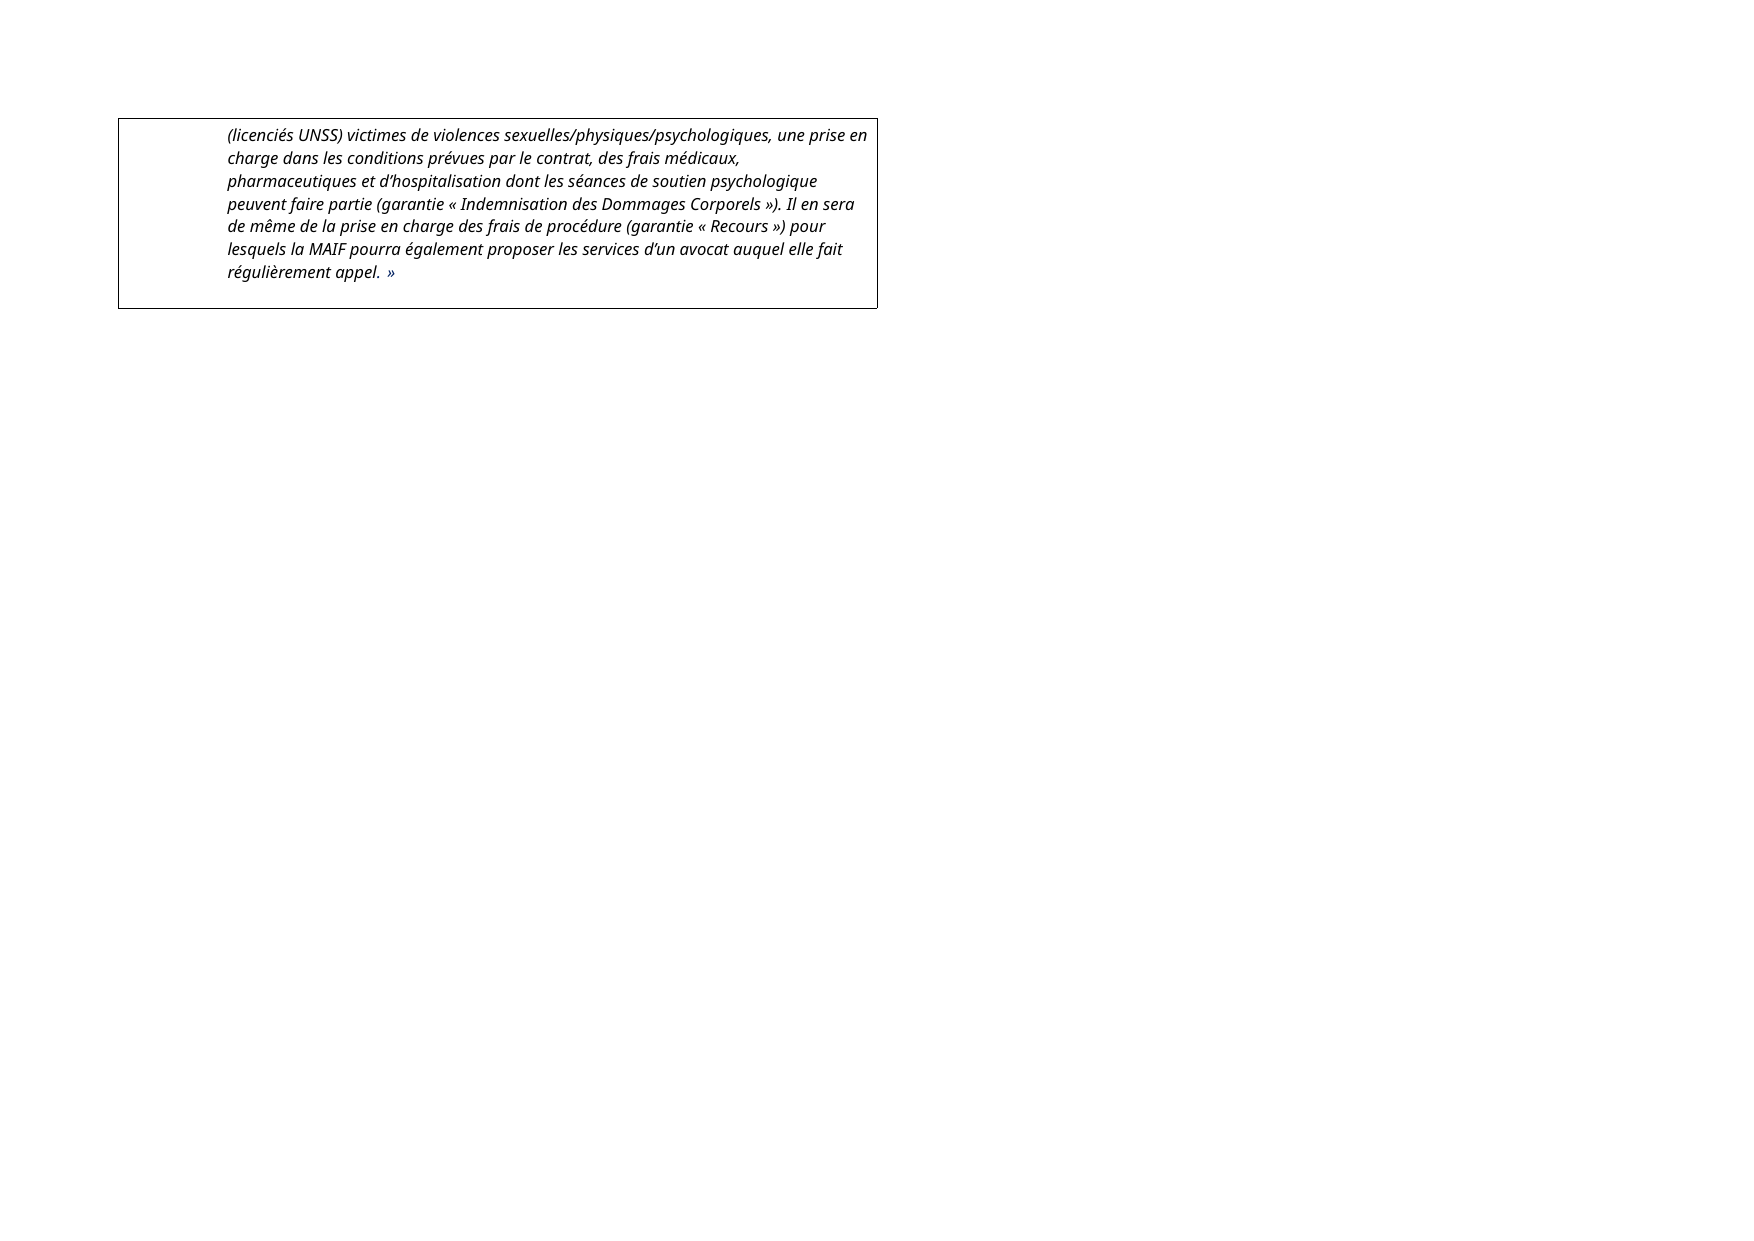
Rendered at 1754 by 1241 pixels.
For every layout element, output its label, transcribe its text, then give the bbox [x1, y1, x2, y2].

table_cell (licenciés UNSS) victimes de violences sexuelles/physiques/psychologiques, une prise en charge dans les conditions prévues par le contrat, des frais médicaux, pharmaceutiques et d’hospitalisation dont les séances de soutien psychologique peuvent faire partie (garantie « Indemnisation des Dommages Corporels »). Il en sera de même de la prise en charge des frais de procédure (garantie « Recours ») pour lesquels la MAIF pourra également proposer les services d’un avocat auquel elle fait régulièrement appel. » [119, 119, 877, 308]
